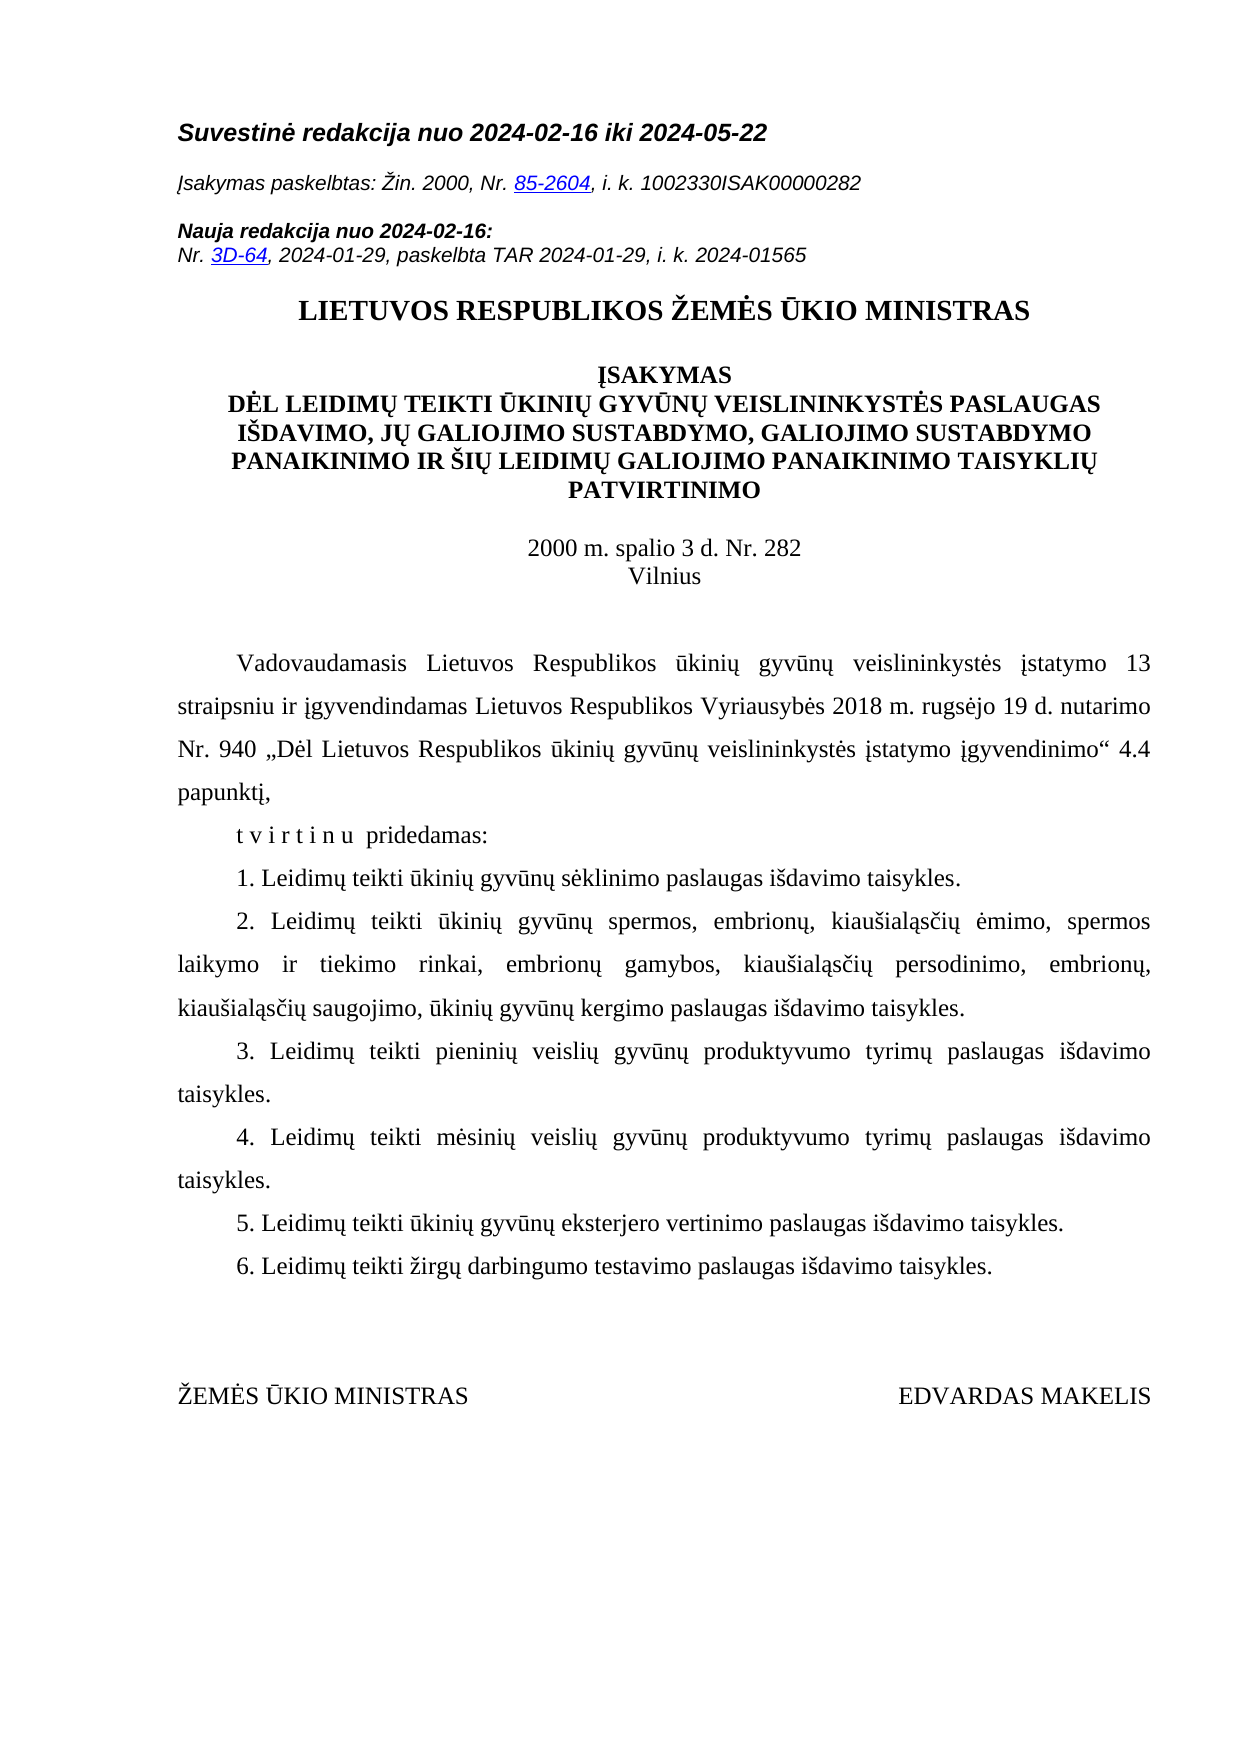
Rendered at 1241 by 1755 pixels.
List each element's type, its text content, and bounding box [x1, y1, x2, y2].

text Įsakymas paskelbtas: Žin. 2000, Nr. 85-2604, i. k. 1002330ISAK00000282 [177, 171, 1152, 195]
text Vilnius [177, 561, 1152, 590]
text Vadovaudamasis Lietuvos Respublikos ūkinių gyvūnų veislininkystės įstatymo 13 straipsniu ir įgyvendindamas Lietuvos Respublikos Vyriausybės 2018 m. rugsėjo 19 d. nutarimo Nr. 940 „Dėl Lietuvos Respublikos ūkinių gyvūnų veislininkystės įstatymo įgyvendinimo“ 4.4 papunktį, [177, 648, 1152, 806]
text 5. Leidimų teikti ūkinių gyvūnų eksterjero vertinimo paslaugas išdavimo taisykles. [177, 1208, 1152, 1237]
text 1. Leidimų teikti ūkinių gyvūnų sėklinimo paslaugas išdavimo taisykles. [177, 863, 1152, 892]
text Nr. 3D-64, 2024-01-29, paskelbta TAR 2024-01-29, i. k. 2024-01565 [177, 243, 1152, 267]
text 3. Leidimų teikti pieninių veislių gyvūnų produktyvumo tyrimų paslaugas išdavimo taisykles. [177, 1036, 1152, 1108]
text 2000 m. spalio 3 d. Nr. 282 [177, 533, 1152, 561]
text LIETUVOS RESPUBLIKOS ŽEMĖS ŪKIO MINISTRAS [177, 293, 1152, 327]
text 4. Leidimų teikti mėsinių veislių gyvūnų produktyvumo tyrimų paslaugas išdavimo taisykles. [177, 1122, 1152, 1194]
text 6. Leidimų teikti žirgų darbingumo testavimo paslaugas išdavimo taisykles. [177, 1251, 1152, 1280]
text ŽEMĖS ŪKIO MINISTRAS EDVARDAS MAKELIS [177, 1381, 1152, 1409]
text ĮSAKYMAS [177, 360, 1152, 389]
text t v i r t i n u pridedamas: [177, 820, 1152, 849]
text 2. Leidimų teikti ūkinių gyvūnų spermos, embrionų, kiaušialąsčių ėmimo, spermos laikymo ir tiekimo rinkai, embrionų gamybos, kiaušialąsčių persodinimo, embrionų, kiaušialąsčių saugojimo, ūkinių gyvūnų kergimo paslaugas išdavimo taisykles. [177, 906, 1152, 1021]
text Nauja redakcija nuo 2024-02-16: [177, 219, 1152, 243]
text DĖL LEIDIMŲ TEIKTI ŪKINIŲ GYVŪNŲ VEISLININKYSTĖS PASLAUGAS IŠDAVIMO, JŲ GALIOJIMO SUSTABDYMO, GALIOJIMO SUSTABDYMO PANAIKINIMO IR ŠIŲ LEIDIMŲ GALIOJIMO PANAIKINIMO TAISYKLIŲ PATVIRTINIMO [177, 389, 1152, 504]
text Suvestinė redakcija nuo 2024-02-16 iki 2024-05-22 [177, 118, 1152, 147]
